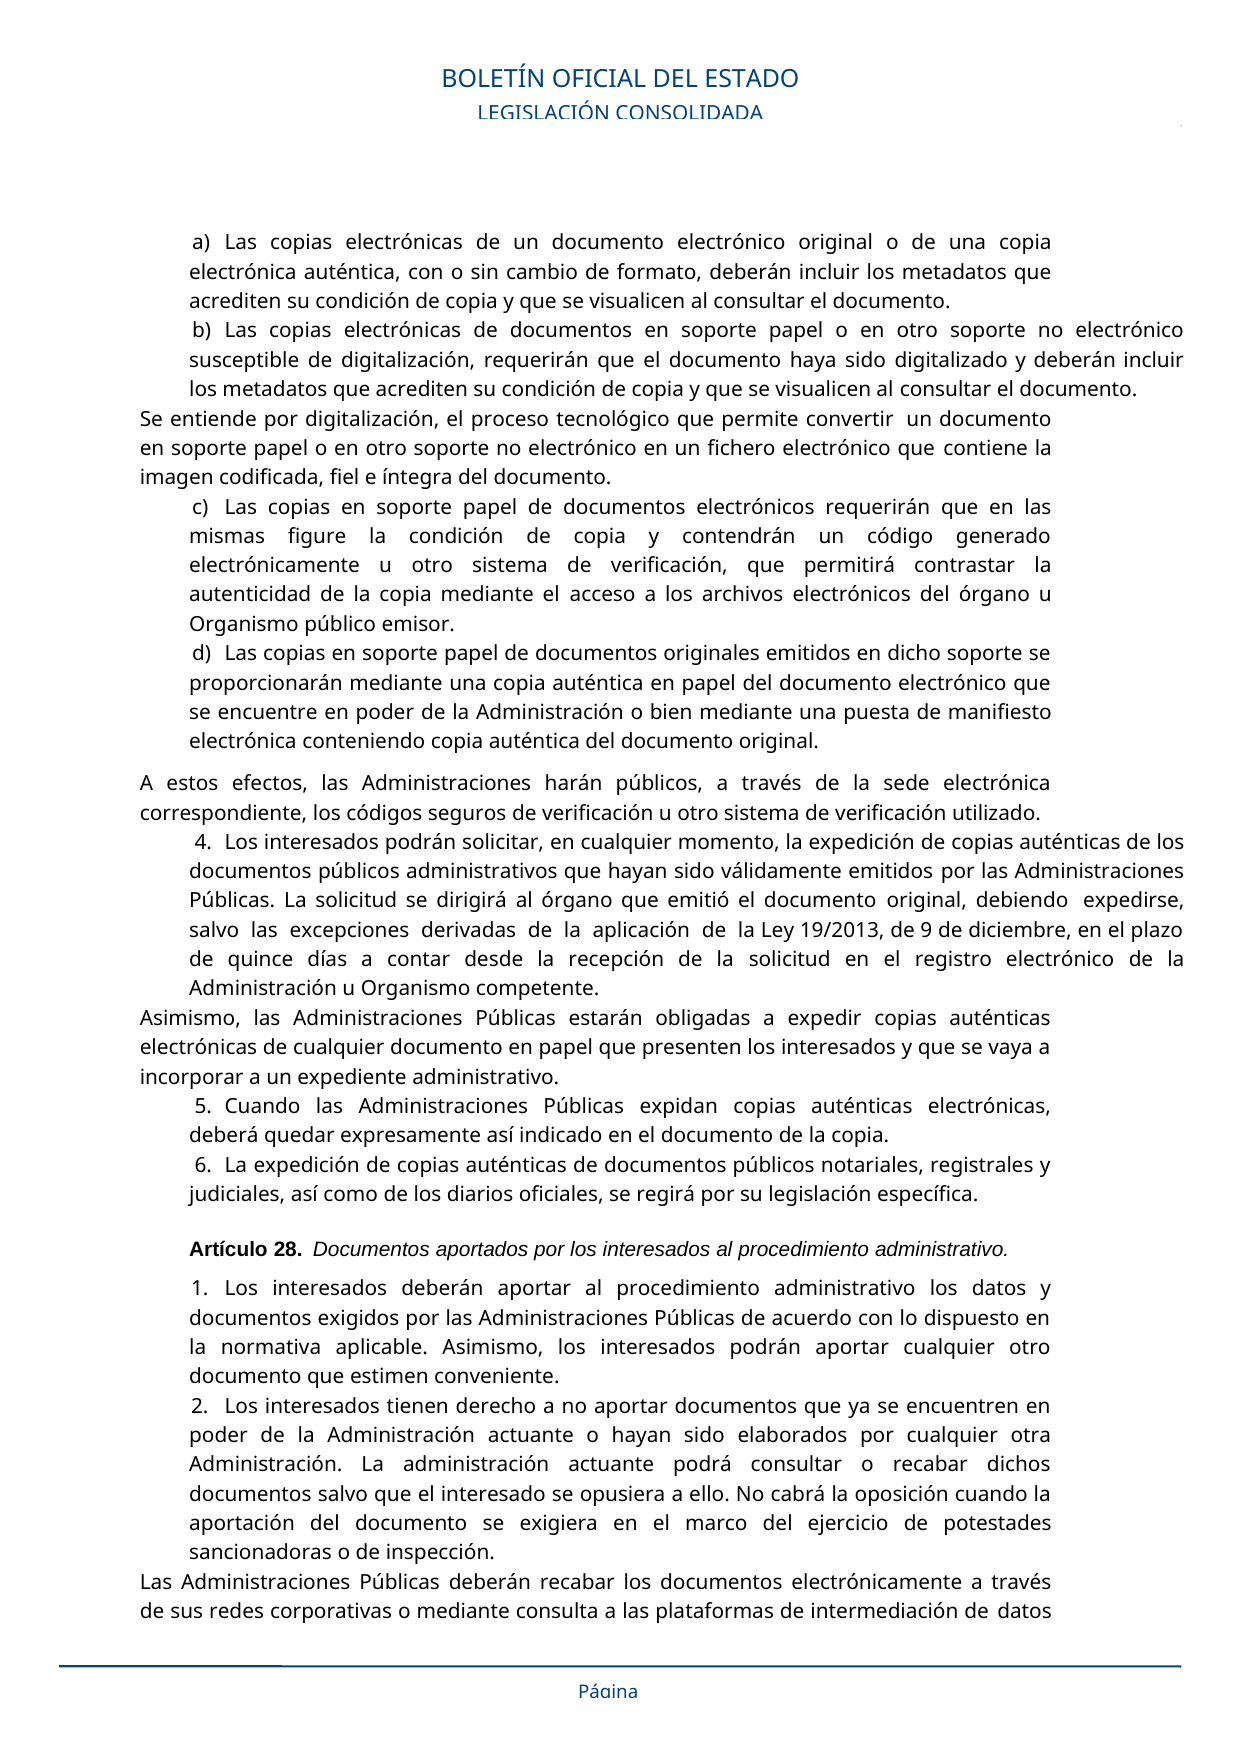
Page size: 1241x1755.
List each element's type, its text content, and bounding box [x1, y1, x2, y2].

text Artículo 28. Documentos aportados por los interesados al procedimiento administrativo. [189, 1237, 1184, 1261]
list La expedición de copias auténticas de documentos públicos notariales, registrales y judiciales, así como de los diarios oficiales, se regirá por su legislación específica. [159, 1150, 1052, 1208]
list Cuando las Administraciones Públicas expidan copias auténticas electrónicas, deberá quedar expresamente así indicado en el documento de la copia. [159, 1091, 1052, 1149]
list Las copias electrónicas de un documento electrónico original o de una copia electrónica auténtica, con o sin cambio de formato, deberán incluir los metadatos que acrediten su condición de copia y que se visualicen al consultar el documento. [156, 227, 1052, 314]
list Las copias en soporte papel de documentos electrónicos requerirán que en las mismas figure la condición de copia y contendrán un código generado electrónicamente u otro sistema de verificación, que permitirá contrastar la autenticidad de la copia mediante el acceso a los archivos electrónicos del órgano u Organismo público emisor. [156, 492, 1052, 637]
list Los interesados tienen derecho a no aportar documentos que ya se encuentren en poder de la Administración actuante o hayan sido elaborados por cualquier otra Administración. La administración actuante podrá consultar o recabar dichos documentos salvo que el interesado se opusiera a ello. No cabrá la oposición cuando la aportación del documento se exigiera en el marco del ejercicio de potestades sancionadoras o de inspección. [155, 1391, 1052, 1566]
list Los interesados deberán aportar al procedimiento administrativo los datos y documentos exigidos por las Administraciones Públicas de acuerdo con lo dispuesto en la normativa aplicable. Asimismo, los interesados podrán aportar cualquier otro documento que estimen conveniente. [155, 1273, 1052, 1389]
text Las Administraciones Públicas deberán recabar los documentos electrónicamente a través de sus redes corporativas o mediante consulta a las plataformas de intermediación de datos [139, 1567, 1052, 1625]
list Las copias electrónicas de documentos en soporte papel o en otro soporte no electrónico susceptible de digitalización, requerirán que el documento haya sido digitalizado y deberán incluir los metadatos que acrediten su condición de copia y que se visualicen al consultar el documento. [156, 316, 1184, 402]
list Las copias en soporte papel de documentos originales emitidos en dicho soporte se proporcionarán mediante una copia auténtica en papel del documento electrónico que se encuentre en poder de la Administración o bien mediante una puesta de manifiesto electrónica conteniendo copia auténtica del documento original. [156, 638, 1052, 755]
text A estos efectos, las Administraciones harán públicos, a través de la sede electrónica correspondiente, los códigos seguros de verificación u otro sistema de verificación utilizado. [139, 768, 1052, 826]
text Asimismo, las Administraciones Públicas estarán obligadas a expedir copias auténticas electrónicas de cualquier documento en papel que presenten los interesados y que se vaya a incorporar a un expediente administrativo. [139, 1003, 1052, 1090]
text Se entiende por digitalización, el proceso tecnológico que permite convertir un documento en soporte papel o en otro soporte no electrónico en un fichero electrónico que contiene la imagen codificada, fiel e íntegra del documento. [139, 404, 1052, 491]
list Los interesados podrán solicitar, en cualquier momento, la expedición de copias auténticas de los documentos públicos administrativos que hayan sido válidamente emitidos por las Administraciones Públicas. La solicitud se dirigirá al órgano que emitió el documento original, debiendo expedirse, salvo las excepciones derivadas de la aplicación de la Ley 19/2013, de 9 de diciembre, en el plazo de quince días a contar desde la recepción de la solicitud en el registro electrónico de la Administración u Organismo competente. [159, 827, 1184, 1002]
